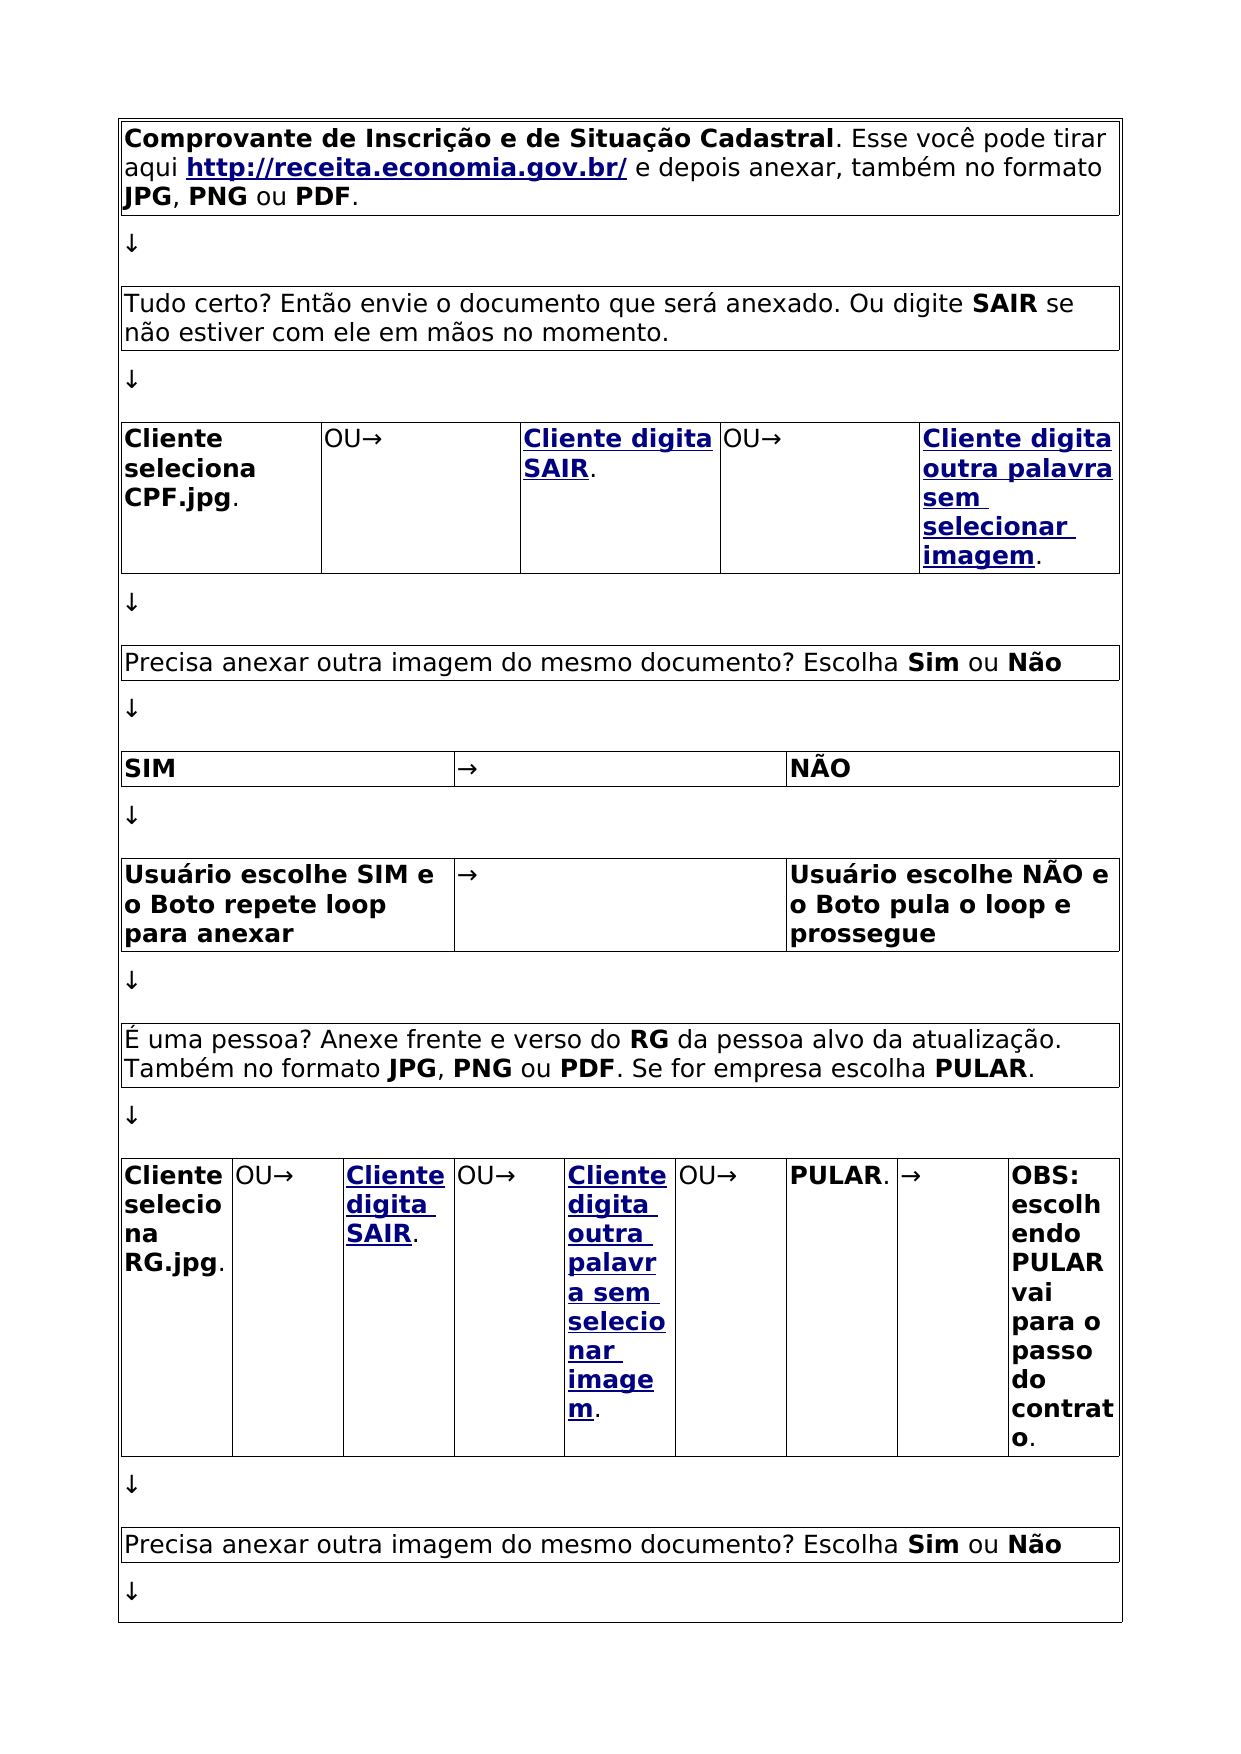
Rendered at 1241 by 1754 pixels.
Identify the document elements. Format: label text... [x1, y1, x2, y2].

table_header Precisa anexar outra imagem do mesmo documento? Escolha Sim ou Não [122, 1528, 1119, 1562]
table_header NÃO [787, 752, 1119, 786]
table_header OU→ [322, 423, 520, 573]
table_header Cliente seleciona CPF.jpg. [122, 423, 321, 573]
table_header Usuário escolhe NÃO e o Boto pula o loop e prossegue [787, 859, 1119, 951]
table_header OU→ [455, 1159, 564, 1456]
table_header Usuário escolhe SIM e o Boto repete loop para anexar [122, 859, 454, 951]
table_header Precisa anexar outra imagem do mesmo documento? Escolha Sim ou Não [122, 646, 1119, 680]
table_header Cliente digita SAIR. [344, 1159, 454, 1456]
table_header PULAR. [787, 1159, 897, 1456]
table_header Cliente digita outra palavra sem selecionar imagem. [565, 1159, 675, 1456]
table_header Tudo certo? Então envie o documento que será anexado. Ou digite SAIR se não estiver com ele em mãos no momento. [122, 287, 1119, 350]
table_header Comprovante de Inscrição e de Situação Cadastral. Esse você pode tirar aqui http://receita.economia.gov.br/ e depois anexar, também no formato JPG, PNG ou PDF. [122, 122, 1119, 214]
table_header OU→ [676, 1159, 786, 1456]
table_header ↓ ↓ ↓ ↓ ↓ ↓ ↓ ↓ ↓ [119, 119, 1122, 1622]
table_header OU→ [721, 423, 919, 573]
table_header É uma pessoa? Anexe frente e verso do RG da pessoa alvo da atualização. Também no formato JPG, PNG ou PDF. Se for empresa escolha PULAR. [122, 1024, 1119, 1087]
table_header Cliente digita outra palavra sem selecionar imagem. [920, 423, 1119, 573]
table_header OU→ [233, 1159, 343, 1456]
table_header OBS: escolhendo PULAR vai para o passo do contrato. [1009, 1159, 1119, 1456]
table_header → [455, 752, 786, 786]
table_header SIM [122, 752, 454, 786]
table_header Cliente seleciona RG.jpg. [122, 1159, 232, 1456]
table_header → [455, 859, 786, 951]
table_header → [898, 1159, 1008, 1456]
table_header Cliente digita SAIR. [521, 423, 720, 573]
